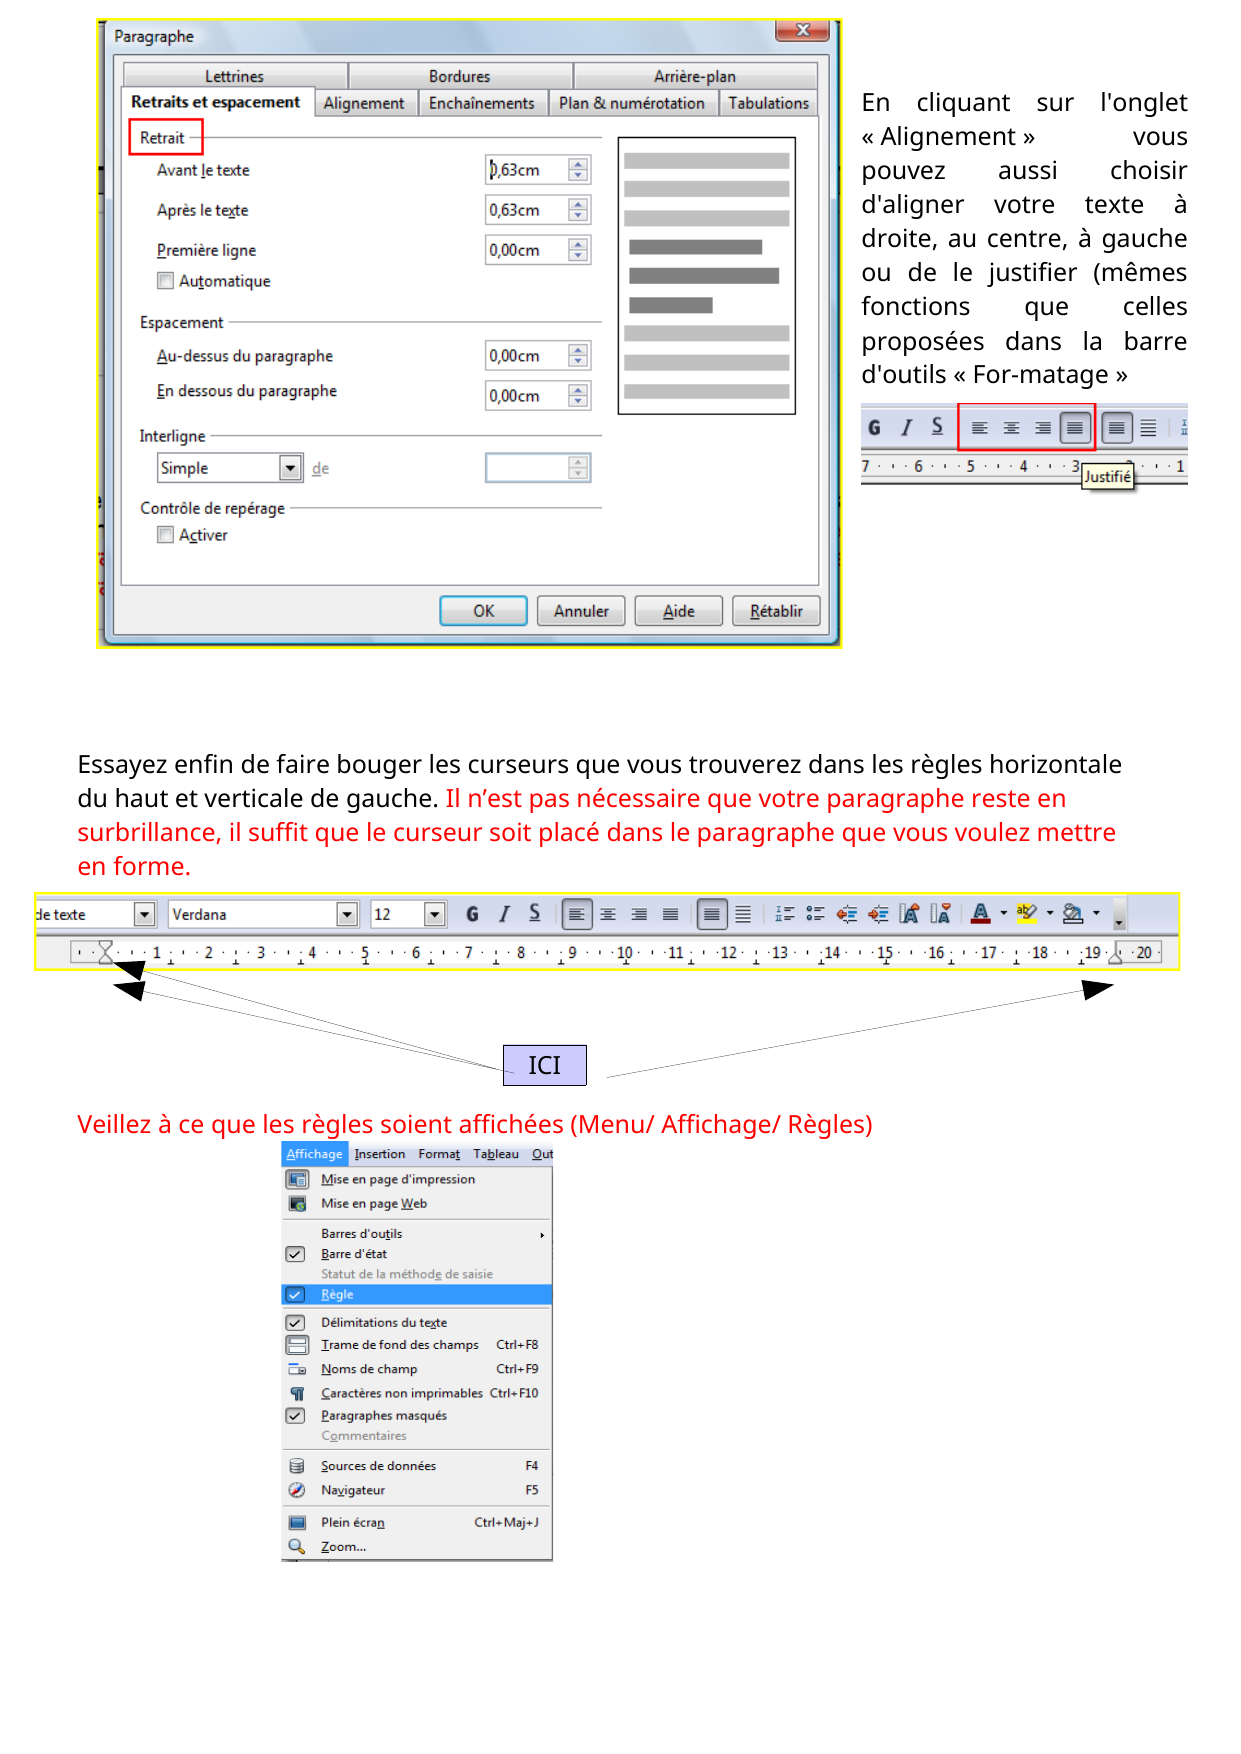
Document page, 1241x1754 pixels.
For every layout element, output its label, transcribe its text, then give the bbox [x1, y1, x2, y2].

picture [34, 892, 1181, 971]
table_header [40, 19, 96, 653]
table_header [843, 19, 1204, 542]
text ICI [506, 1048, 583, 1082]
picture [861, 403, 1188, 509]
text Veillez à ce que les règles soient affichées (Menu/ Affichage/ Règles) [77, 1106, 1149, 1140]
picture [281, 1140, 554, 1562]
table_header [96, 543, 1204, 653]
picture [96, 18, 843, 649]
text Essayez enfin de faire bouger les curseurs que vous trouverez dans les règles horizontale du haut et verticale de gauche. Il n’est pas nécessaire que votre paragraphe reste en surbrillance, il suffit que le curseur soit placé dans le paragraphe que vous voulez mettre en forme. [77, 747, 1149, 883]
